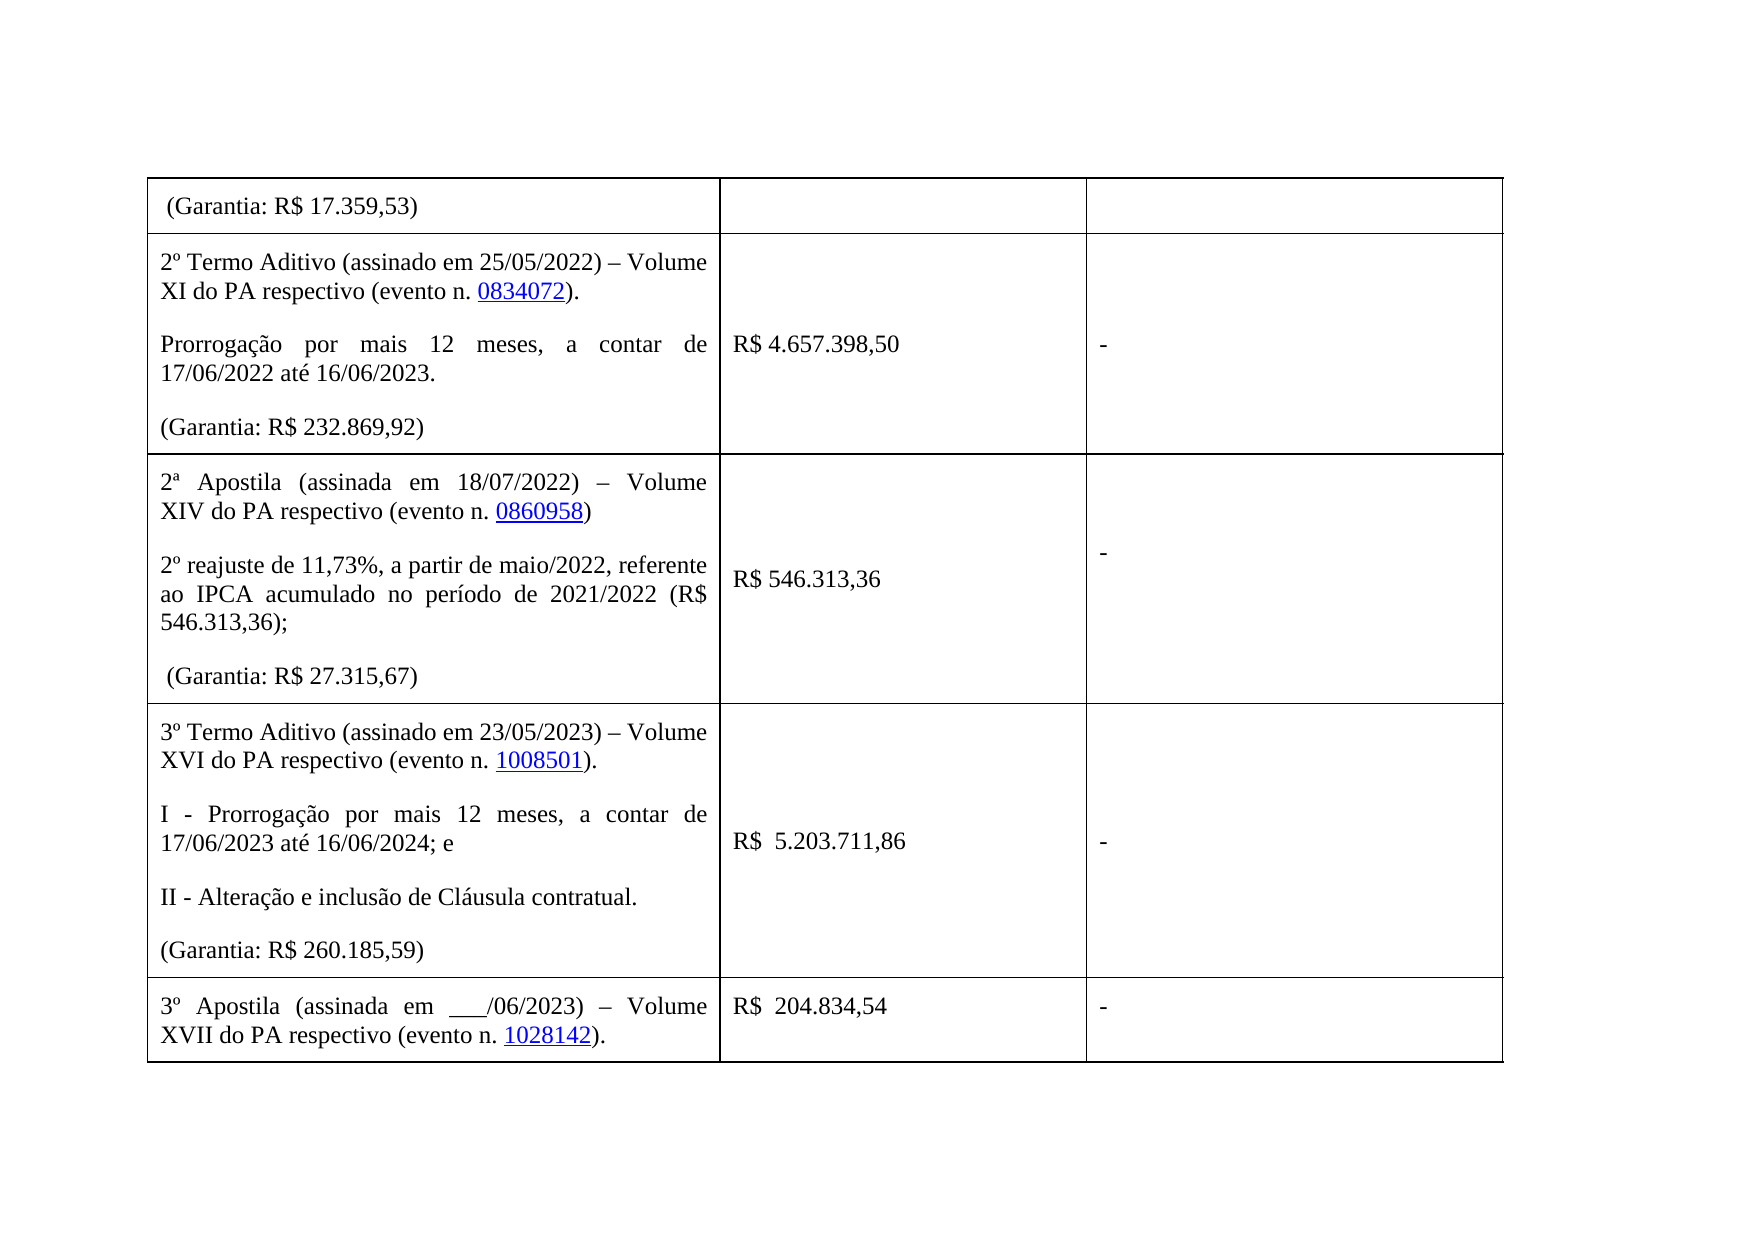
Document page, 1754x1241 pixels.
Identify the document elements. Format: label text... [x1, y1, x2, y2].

table_cell - [1087, 234, 1502, 453]
table_cell R$ 4.657.398,50 [721, 234, 1086, 453]
table_cell 3º Apostila (assinada em ___/06/2023) – Volume XVII do PA respectivo (evento n. 1028142). [148, 978, 719, 1061]
table_cell - [1087, 978, 1502, 1061]
table_cell - [1087, 179, 1502, 233]
table_cell R$ 204.834,54 [721, 978, 1086, 1061]
table_cell (Garantia: R$ 17.359,53) [148, 179, 719, 233]
table_cell 2ª Apostila (assinada em 18/07/2022) – Volume XIV do PA respectivo (evento n. 0860958) 2º reajuste de 11,73%, a partir de maio/2022, referente ao IPCA acumulado no período de 2021/2022 (R$ 546.313,36); (Garantia: R$ 27.315,67) [148, 455, 719, 702]
table_cell R$ 5.203.711,86 [721, 704, 1086, 977]
table_cell R$ 546.313,36 [721, 455, 1086, 702]
table_cell 2º Termo Aditivo (assinado em 25/05/2022) – Volume XI do PA respectivo (evento n. 0834072). Prorrogação por mais 12 meses, a contar de 17/06/2022 até 16/06/2023. (Garantia: R$ 232.869,92) [148, 234, 719, 453]
table_cell - [1087, 704, 1502, 977]
table_cell [721, 179, 1086, 233]
table_cell 3º Termo Aditivo (assinado em 23/05/2023) – Volume XVI do PA respectivo (evento n. 1008501). I - Prorrogação por mais 12 meses, a contar de 17/06/2023 até 16/06/2024; e II - Alteração e inclusão de Cláusula contratual. (Garantia: R$ 260.185,59) [148, 704, 719, 977]
table_cell - [1087, 455, 1502, 702]
